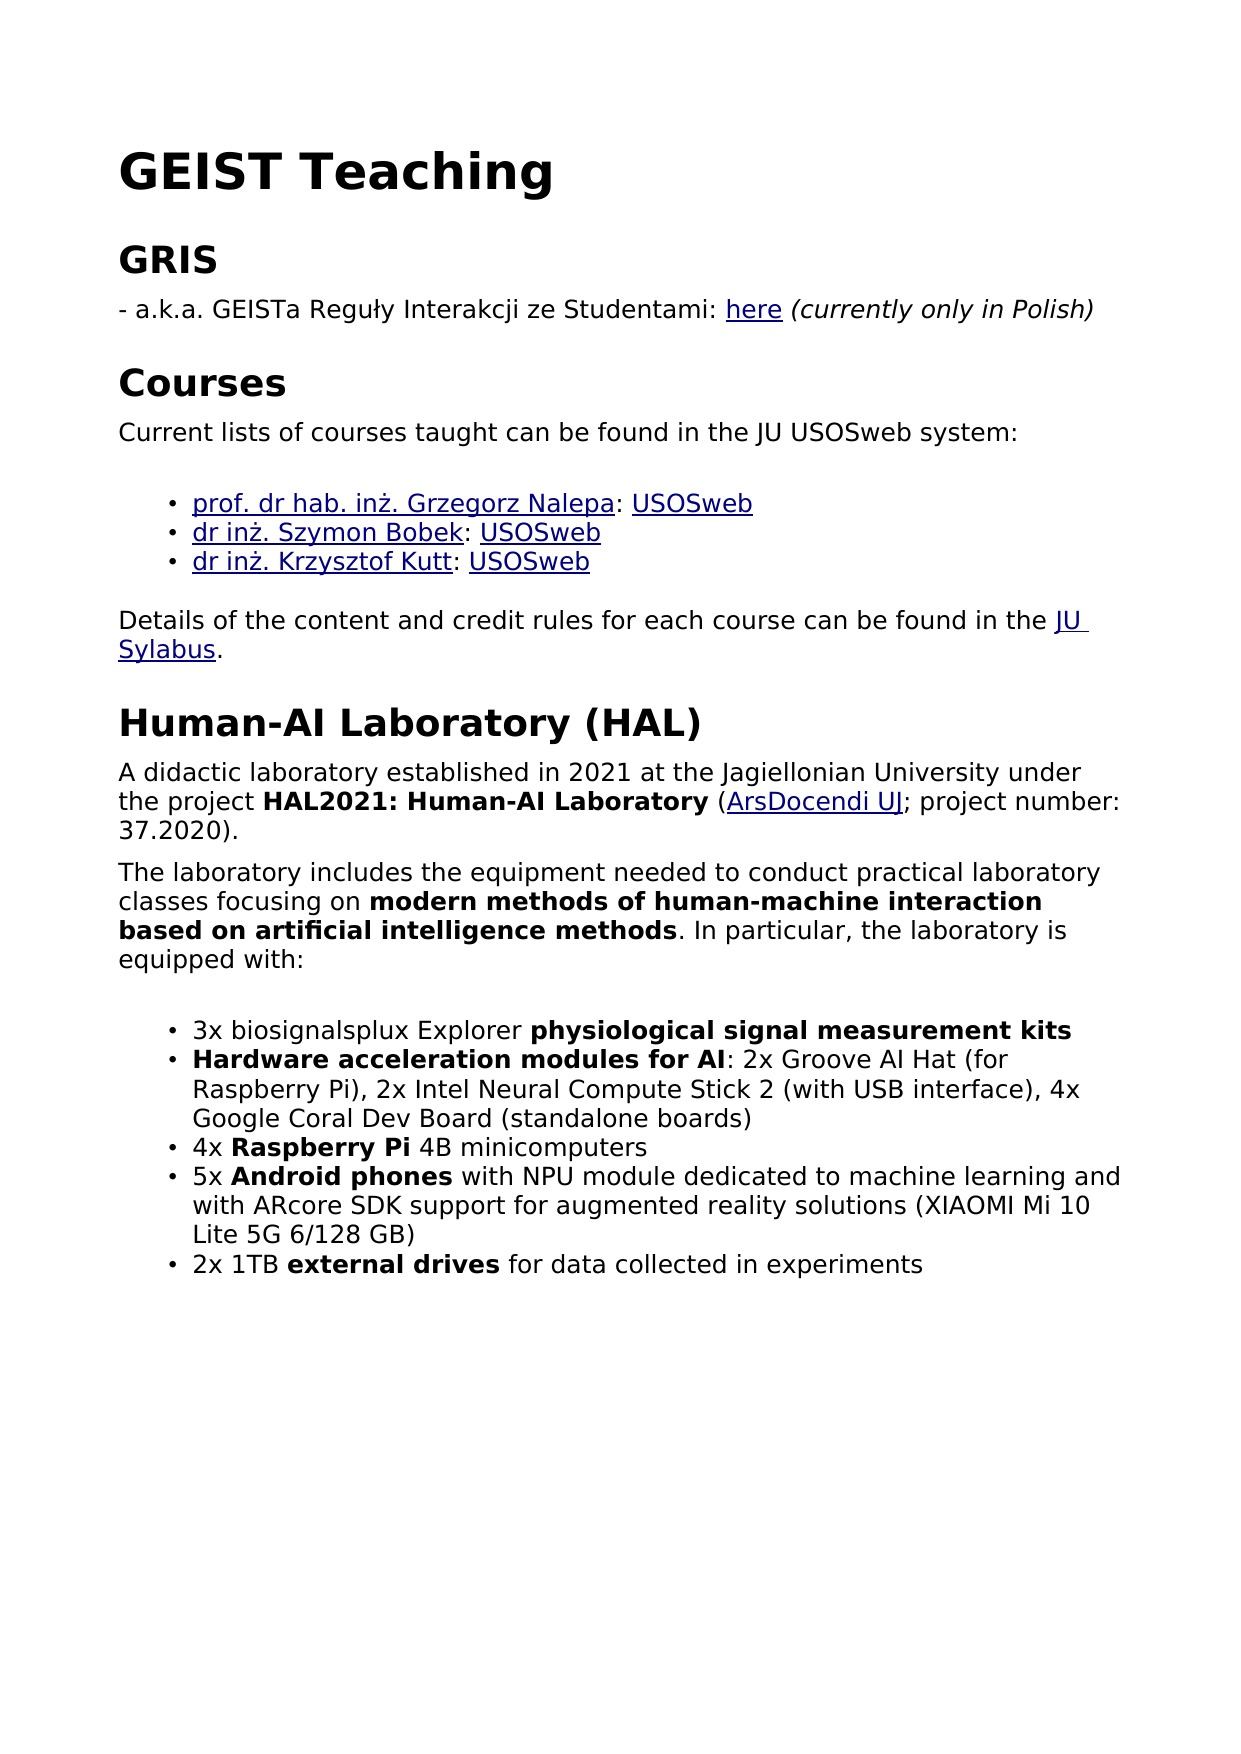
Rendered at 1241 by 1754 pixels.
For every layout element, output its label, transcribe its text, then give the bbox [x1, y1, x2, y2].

text - a.k.a. GEISTa Reguły Interakcji ze Studentami: here (currently only in Polish) [118, 295, 1122, 324]
list dr inż. Krzysztof Kutt: USOSweb [177, 547, 1122, 576]
list Hardware acceleration modules for AI: 2x Groove AI Hat (for Raspberry Pi), 2x Intel Neural Compute Stick 2 (with USB interface), 4x Google Coral Dev Board (standalone boards) [177, 1046, 1122, 1133]
list 5x Android phones with NPU module dedicated to machine learning and with ARcore SDK support for augmented reality solutions (XIAOMI Mi 10 Lite 5G 6/128 GB) [177, 1162, 1122, 1250]
text Current lists of courses taught can be found in the JU USOSweb system: [118, 418, 1122, 447]
text Details of the content and credit rules for each course can be found in the JU Sylabus. [118, 606, 1122, 664]
text The laboratory includes the equipment needed to conduct practical laboratory classes focusing on modern methods of human-machine interaction based on artificial intelligence methods. In particular, the laboratory is equipped with: [118, 858, 1122, 974]
list 2x 1TB external drives for data collected in experiments [177, 1250, 1122, 1279]
list 4x Raspberry Pi 4B minicomputers [177, 1133, 1122, 1162]
list dr inż. Szymon Bobek: USOSweb [177, 518, 1122, 547]
subtitle Human-AI Laboratory (HAL) [118, 702, 1122, 745]
subtitle GRIS [118, 239, 1122, 282]
subtitle GEIST Teaching [118, 143, 1122, 201]
subtitle Courses [118, 362, 1122, 405]
list prof. dr hab. inż. Grzegorz Nalepa: USOSweb [177, 489, 1122, 518]
text A didactic laboratory established in 2021 at the Jagiellonian University under the project HAL2021: Human-AI Laboratory (ArsDocendi UJ; project number: 37.2020). [118, 758, 1122, 845]
list 3x biosignalsplux Explorer physiological signal measurement kits [177, 1017, 1122, 1046]
